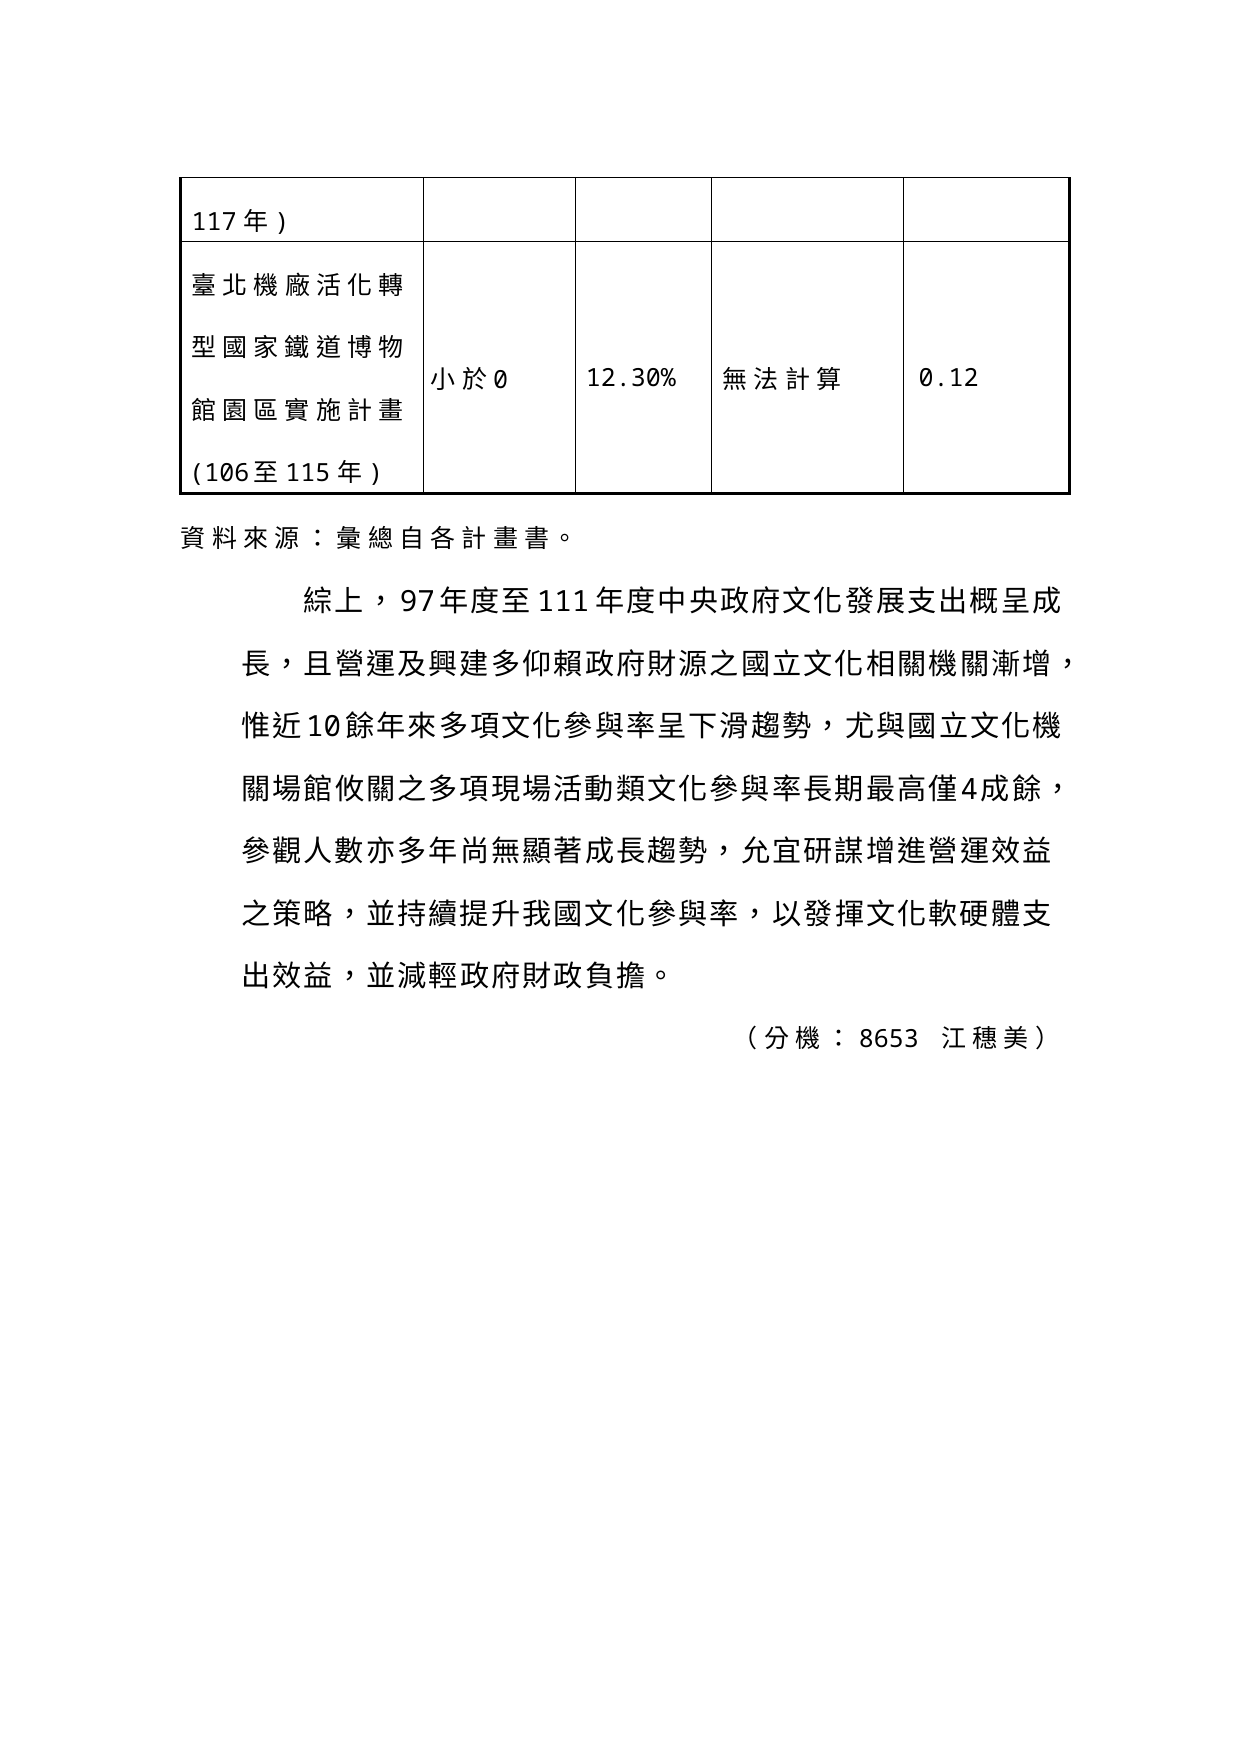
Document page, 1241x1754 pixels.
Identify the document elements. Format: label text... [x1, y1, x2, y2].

table_cell 12.30% [576, 242, 711, 492]
text （分機：8653 江穗美） [177, 995, 1063, 1057]
table_cell 臺北機廠活化轉型國家鐵道博物館園區實施計畫(106至115年) [182, 242, 423, 492]
table_cell 小於0 [424, 242, 575, 492]
text 資料來源：彙總自各計畫書。 [177, 495, 1122, 557]
table_cell 無法計算 [712, 242, 903, 492]
table_cell 117年) [182, 178, 423, 241]
table_cell [576, 178, 711, 241]
text 綜上，97年度至111年度中央政府文化發展支出概呈成長，且營運及興建多仰賴政府財源之國立文化相關機關漸增，惟近10餘年來多項文化參與率呈下滑趨勢，尤與國立文化機關場館攸關之多項現場活動類文化參與率長期最高僅4成餘，參觀人數亦多年尚無顯著成長趨勢，允宜研謀增進營運效益之策略，並持續提升我國文化參與率，以發揮文化軟硬體支出效益，並減輕政府財政負擔。 [236, 557, 1063, 995]
table_cell 0.12 [904, 242, 1068, 492]
table_cell [904, 178, 1068, 241]
table_cell [712, 178, 903, 241]
table_cell [424, 178, 575, 241]
